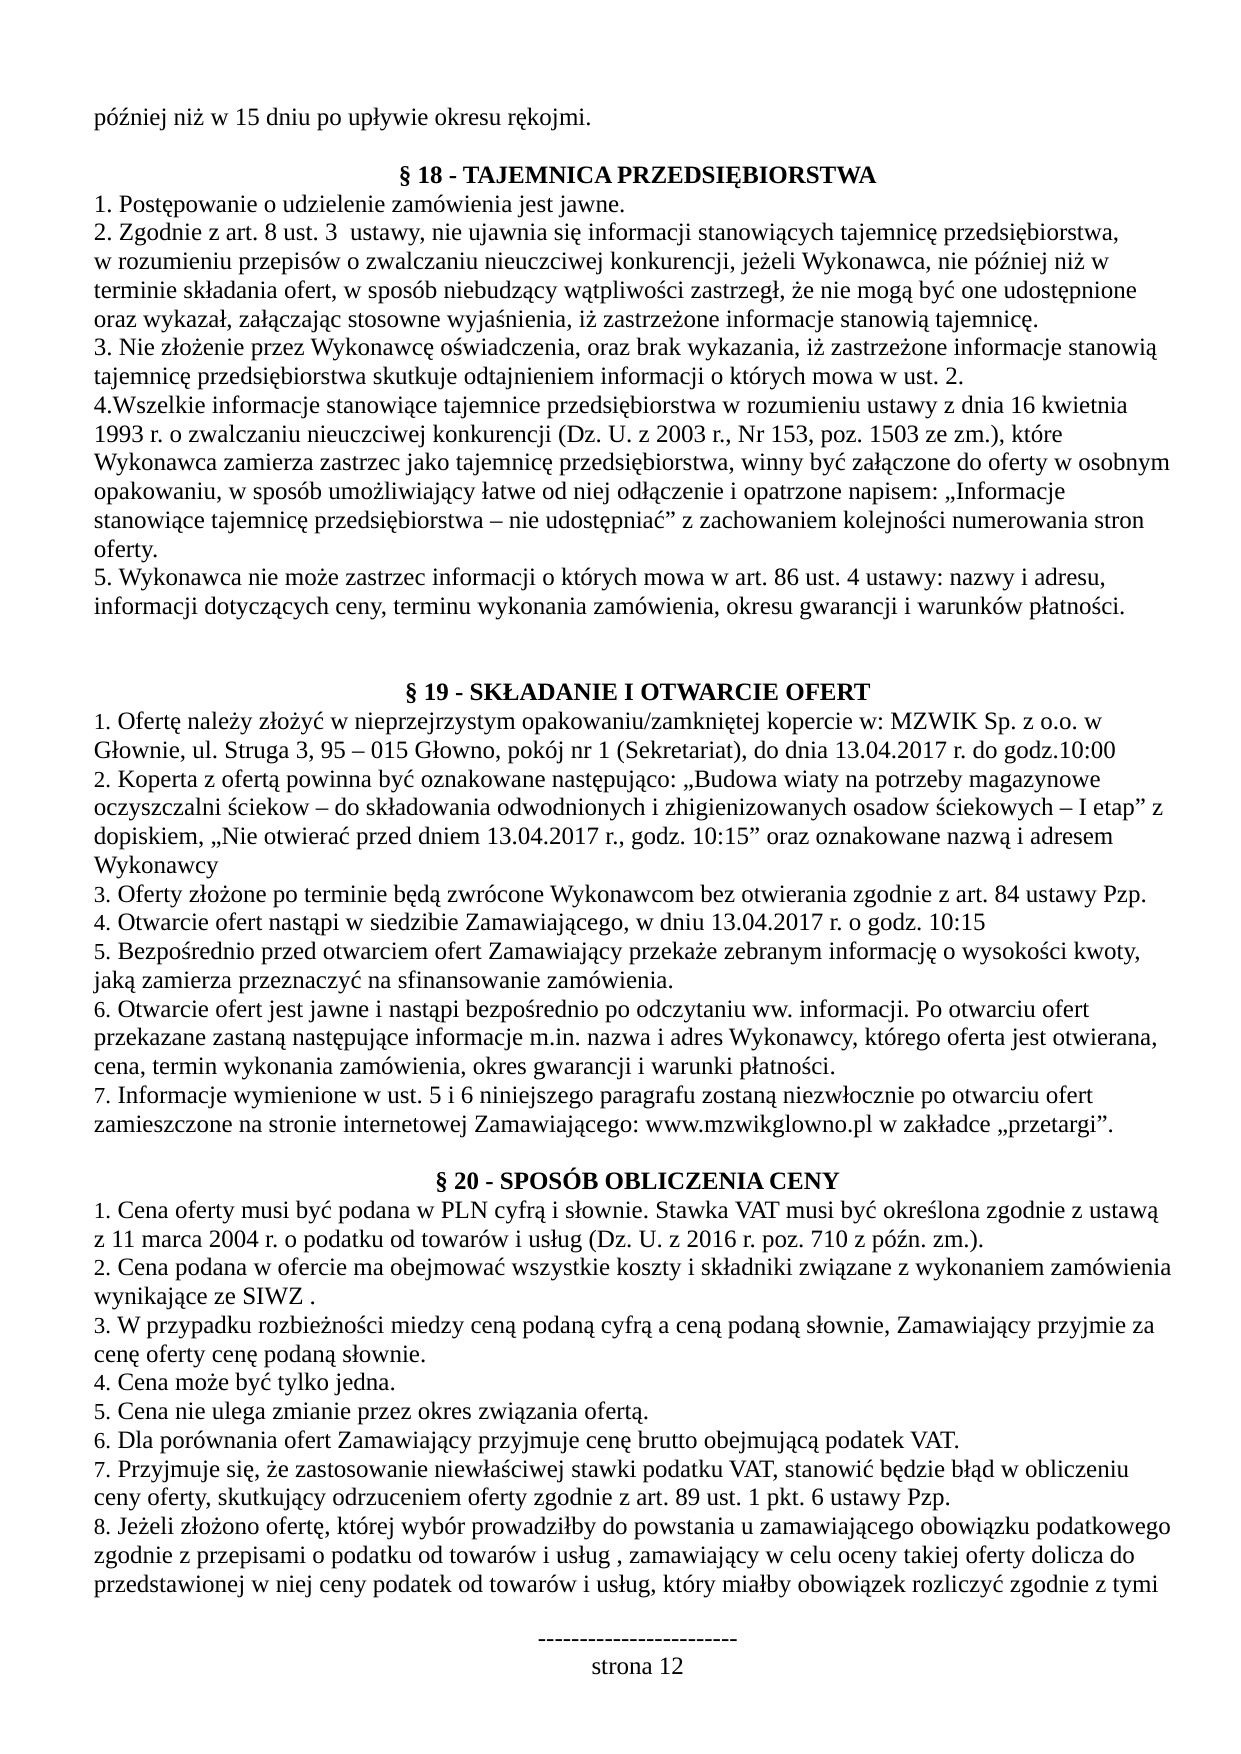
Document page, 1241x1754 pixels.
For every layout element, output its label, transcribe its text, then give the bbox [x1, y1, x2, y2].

list Cena oferty musi być podana w PLN cyfrą i słownie. Stawka VAT musi być określona zgodnie z ustawą z 11 marca 2004 r. o podatku od towarów i usług (Dz. U. z 2016 r. poz. 710 z późn. zm.). [94, 1195, 1181, 1252]
list Otwarcie ofert jest jawne i nastąpi bezpośrednio po odczytaniu ww. informacji. Po otwarciu ofert przekazane zastaną następujące informacje m.in. nazwa i adres Wykonawcy, którego oferta jest otwierana, cena, termin wykonania zamówienia, okres gwarancji i warunki płatności. [94, 994, 1181, 1080]
list Jeżeli złożono ofertę, której wybór prowadziłby do powstania u zamawiającego obowiązku podatkowego zgodnie z przepisami o podatku od towarów i usług , zamawiający w celu oceny takiej oferty dolicza do przedstawionej w niej ceny podatek od towarów i usług, który miałby obowiązek rozliczyć zgodnie z tymi [94, 1511, 1181, 1597]
text później niż w 15 dniu po upływie okresu rękojmi. [94, 102, 1181, 131]
list W przypadku rozbieżności miedzy ceną podaną cyfrą a ceną podaną słownie, Zamawiający przyjmie za cenę oferty cenę podaną słownie. [94, 1310, 1181, 1367]
text § 19 - SKŁADANIE I OTWARCIE OFERT [94, 677, 1181, 706]
list Informacje wymienione w ust. 5 i 6 niniejszego paragrafu zostaną niezwłocznie po otwarciu ofert zamieszczone na stronie internetowej Zamawiającego: www.mzwikglowno.pl w zakładce „przetargi”. [94, 1080, 1181, 1137]
list Przyjmuje się, że zastosowanie niewłaściwej stawki podatku VAT, stanowić będzie błąd w obliczeniu ceny oferty, skutkujący odrzuceniem oferty zgodnie z art. 89 ust. 1 pkt. 6 ustawy Pzp. [94, 1454, 1181, 1511]
list Postępowanie o udzielenie zamówienia jest jawne. [94, 189, 1181, 217]
list Zgodnie z art. 8 ust. 3 ustawy, nie ujawnia się informacji stanowiących tajemnicę przedsiębiorstwa, w rozumieniu przepisów o zwalczaniu nieuczciwej konkurencji, jeżeli Wykonawca, nie później niż w terminie składania ofert, w sposób niebudzący wątpliwości zastrzegł, że nie mogą być one udostępnione oraz wykazał, załączając stosowne wyjaśnienia, iż zastrzeżone informacje stanowią tajemnicę. [94, 217, 1181, 332]
list Wykonawca nie może zastrzec informacji o których mowa w art. 86 ust. 4 ustawy: nazwy i adresu, informacji dotyczących ceny, terminu wykonania zamówienia, okresu gwarancji i warunków płatności. [94, 562, 1181, 620]
list Dla porównania ofert Zamawiający przyjmuje cenę brutto obejmującą podatek VAT. [94, 1425, 1181, 1454]
list Wszelkie informacje stanowiące tajemnice przedsiębiorstwa w rozumieniu ustawy z dnia 16 kwietnia 1993 r. o zwalczaniu nieuczciwej konkurencji (Dz. U. z 2003 r., Nr 153, poz. 1503 ze zm.), które Wykonawca zamierza zastrzec jako tajemnicę przedsiębiorstwa, winny być załączone do oferty w osobnym opakowaniu, w sposób umożliwiający łatwe od niej odłączenie i opatrzone napisem: „Informacje stanowiące tajemnicę przedsiębiorstwa – nie udostępniać” z zachowaniem kolejności numerowania stron oferty. [94, 390, 1181, 562]
list Oferty złożone po terminie będą zwrócone Wykonawcom bez otwierania zgodnie z art. 84 ustawy Pzp. [94, 879, 1181, 907]
list Cena podana w ofercie ma obejmować wszystkie koszty i składniki związane z wykonaniem zamówienia wynikające ze SIWZ . [94, 1252, 1181, 1310]
text § 20 - SPOSÓB OBLICZENIA CENY [94, 1166, 1181, 1195]
list Ofertę należy złożyć w nieprzejrzystym opakowaniu/zamkniętej kopercie w: MZWIK Sp. z o.o. w Głownie, ul. Struga 3, 95 – 015 Głowno, pokój nr 1 (Sekretariat), do dnia 13.04.2017 r. do godz.10:00 [94, 706, 1181, 764]
list Nie złożenie przez Wykonawcę oświadczenia, oraz brak wykazania, iż zastrzeżone informacje stanowią tajemnicę przedsiębiorstwa skutkuje odtajnieniem informacji o których mowa w ust. 2. [94, 332, 1181, 390]
list Otwarcie ofert nastąpi w siedzibie Zamawiającego, w dniu 13.04.2017 r. o godz. 10:15 [94, 907, 1181, 936]
list Koperta z ofertą powinna być oznakowane następująco: „Budowa wiaty na potrzeby magazynowe oczyszczalni ściekow – do składowania odwodnionych i zhigienizowanych osadow ściekowych – I etap” z dopiskiem, „Nie otwierać przed dniem 13.04.2017 r., godz. 10:15” oraz oznakowane nazwą i adresem Wykonawcy [94, 764, 1181, 879]
list Cena może być tylko jedna. [94, 1367, 1181, 1396]
list Bezpośrednio przed otwarciem ofert Zamawiający przekaże zebranym informację o wysokości kwoty, jaką zamierza przeznaczyć na sfinansowanie zamówienia. [94, 936, 1181, 994]
text § 18 - TAJEMNICA PRZEDSIĘBIORSTWA [94, 160, 1181, 189]
list Cena nie ulega zmianie przez okres związania ofertą. [94, 1396, 1181, 1425]
